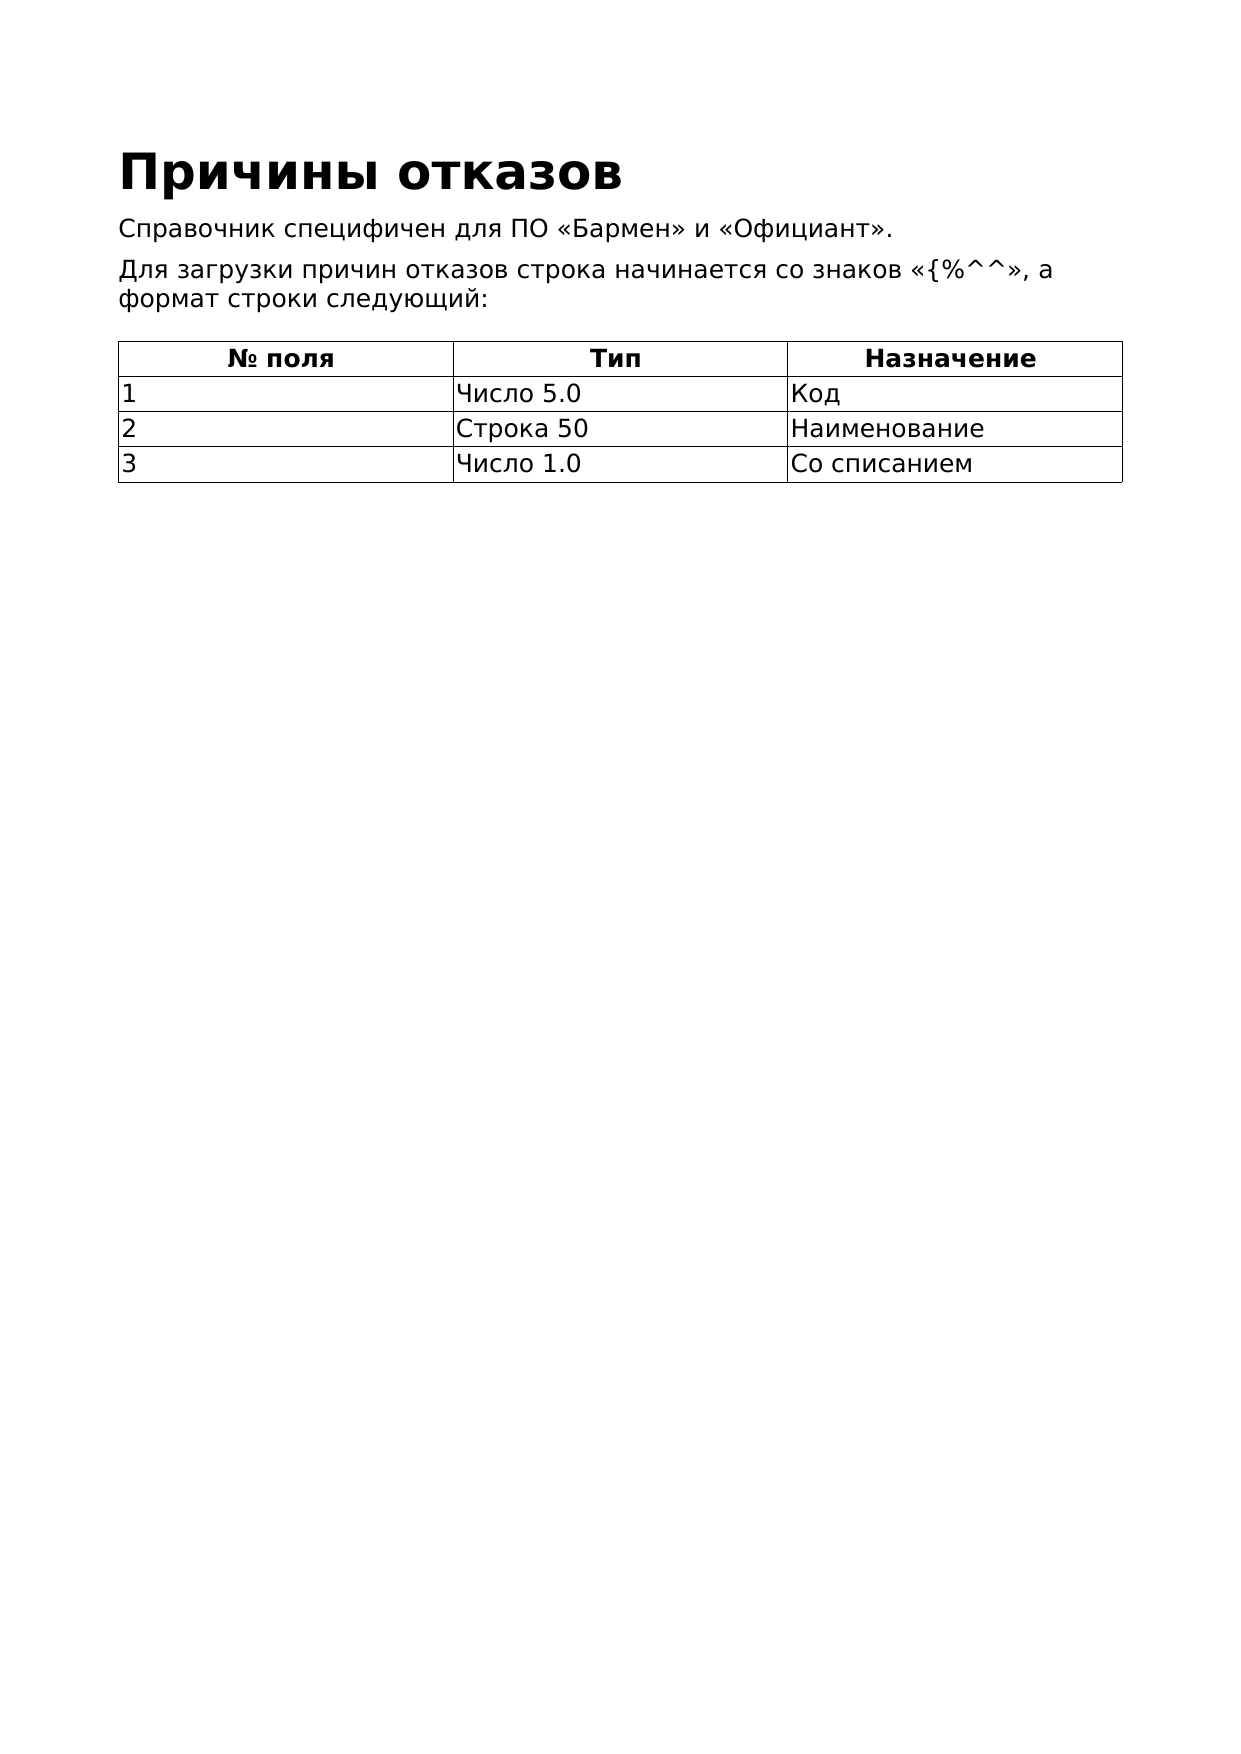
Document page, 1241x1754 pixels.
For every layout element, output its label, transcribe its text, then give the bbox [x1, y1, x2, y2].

table_cell Со списанием [788, 447, 1122, 482]
table_header Назначение [788, 342, 1122, 376]
table_cell 3 [119, 447, 453, 482]
subtitle Причины отказов [118, 143, 1122, 201]
text Для загрузки причин отказов строка начинается со знаков «{%^^», а формат строки следующий: [118, 256, 1122, 314]
table_cell Строка 50 [454, 412, 787, 446]
table_cell 2 [119, 412, 453, 446]
table_header № поля [119, 342, 453, 376]
table_cell 1 [119, 377, 453, 411]
text Справочник специфичен для ПО «Бармен» и «Официант». [118, 214, 1122, 243]
table_header Тип [454, 342, 787, 376]
table_cell Число 1.0 [454, 447, 787, 482]
table_cell Наименование [788, 412, 1122, 446]
table_cell Код [788, 377, 1122, 411]
table_cell Число 5.0 [454, 377, 787, 411]
